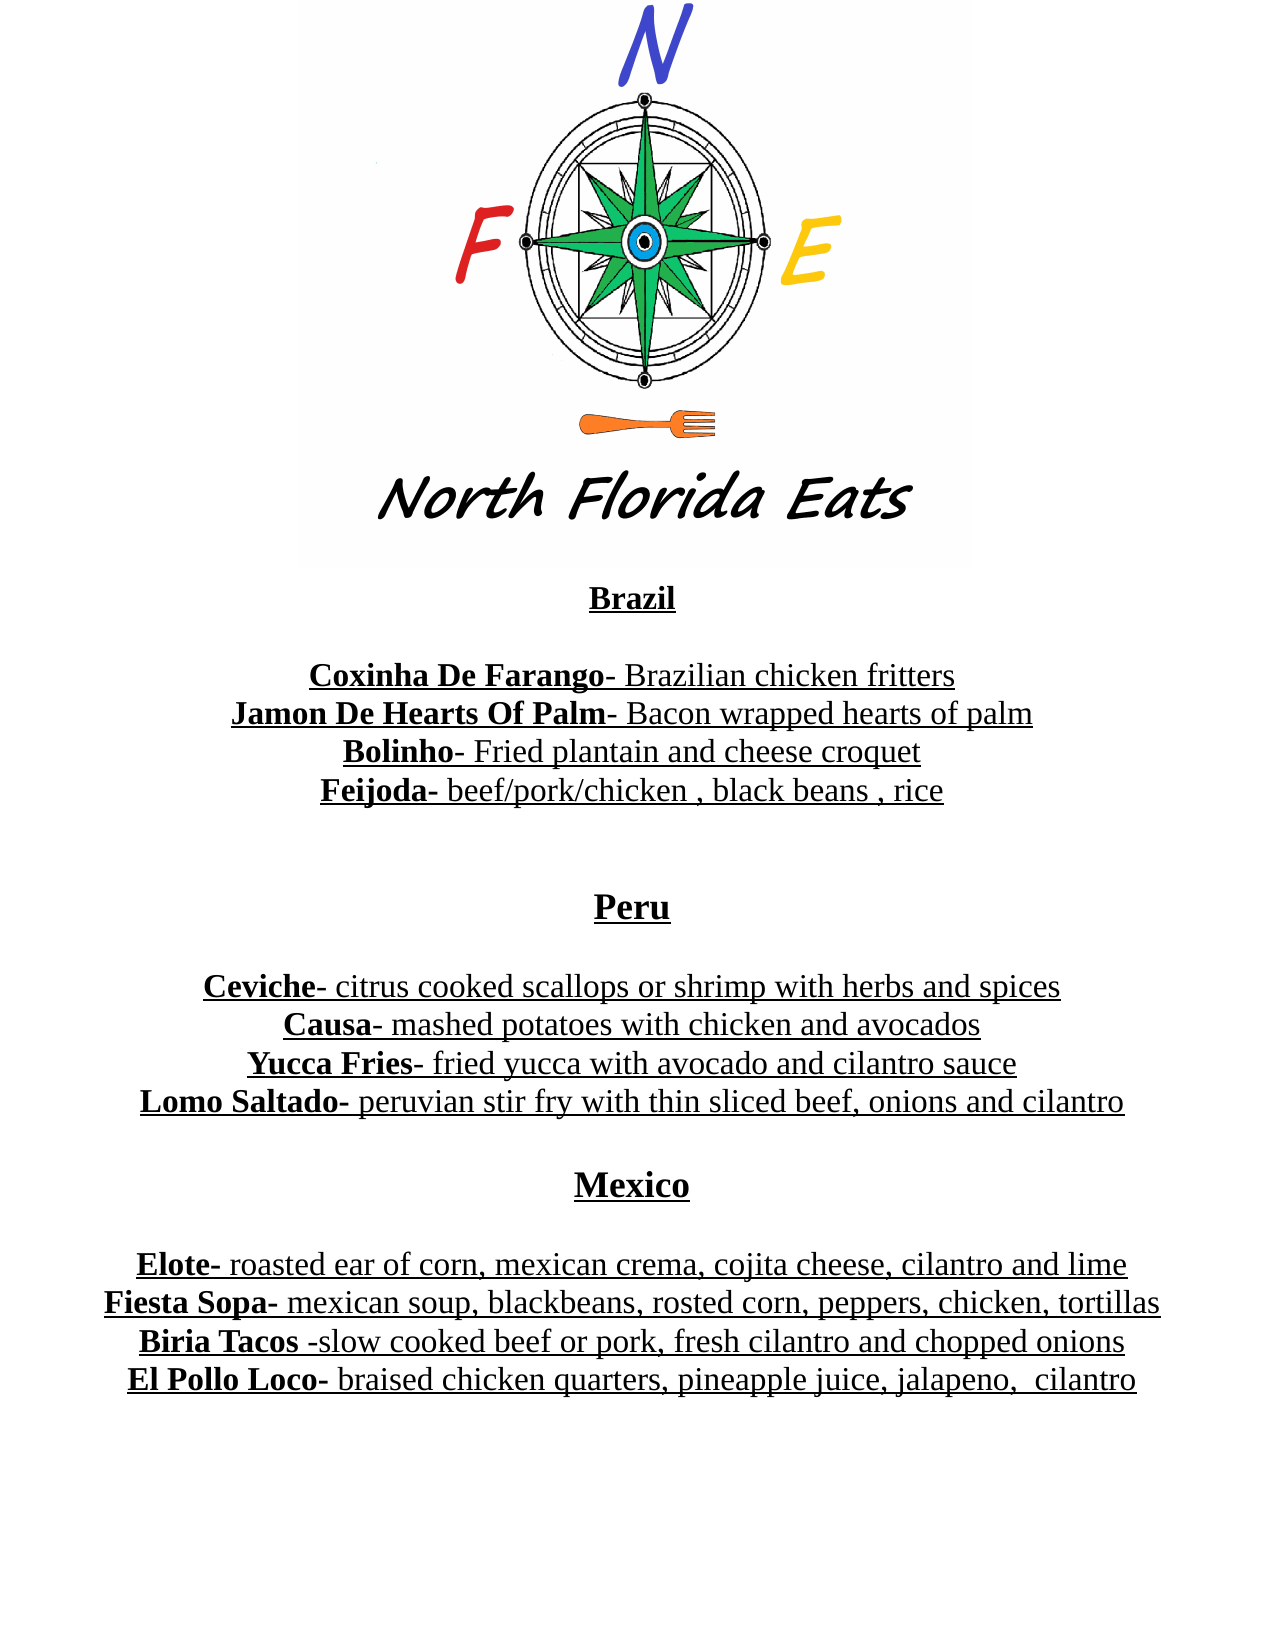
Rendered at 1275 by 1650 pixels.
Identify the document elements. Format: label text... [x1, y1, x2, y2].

text Bolinho- Fried plantain and cheese croquet [57, 731, 1206, 770]
text Feijoda- beef/pork/chicken , black beans , rice [57, 770, 1206, 808]
text Brazil [57, 578, 1206, 616]
text Ceviche- citrus cooked scallops or shrimp with herbs and spices [57, 966, 1206, 1004]
text Jamon De Hearts Of Palm- Bacon wrapped hearts of palm [57, 693, 1206, 731]
text Elote- roasted ear of corn, mexican crema, cojita cheese, cilantro and lime [57, 1244, 1206, 1282]
text Mexico [57, 1163, 1206, 1206]
text Biria Tacos -slow cooked beef or pork, fresh cilantro and chopped onions [57, 1321, 1206, 1359]
text Causa- mashed potatoes with chicken and avocados [57, 1004, 1206, 1043]
picture [296, 0, 973, 569]
text Peru [57, 885, 1206, 928]
text Fiesta Sopa- mexican soup, blackbeans, rosted corn, peppers, chicken, tortillas [57, 1282, 1206, 1321]
text El Pollo Loco- braised chicken quarters, pineapple juice, jalapeno, cilantro [57, 1359, 1206, 1397]
text Coxinha De Farango- Brazilian chicken fritters [57, 655, 1206, 693]
text Yucca Fries- fried yucca with avocado and cilantro sauce [57, 1043, 1206, 1081]
text Lomo Saltado- peruvian stir fry with thin sliced beef, onions and cilantro [57, 1081, 1206, 1119]
